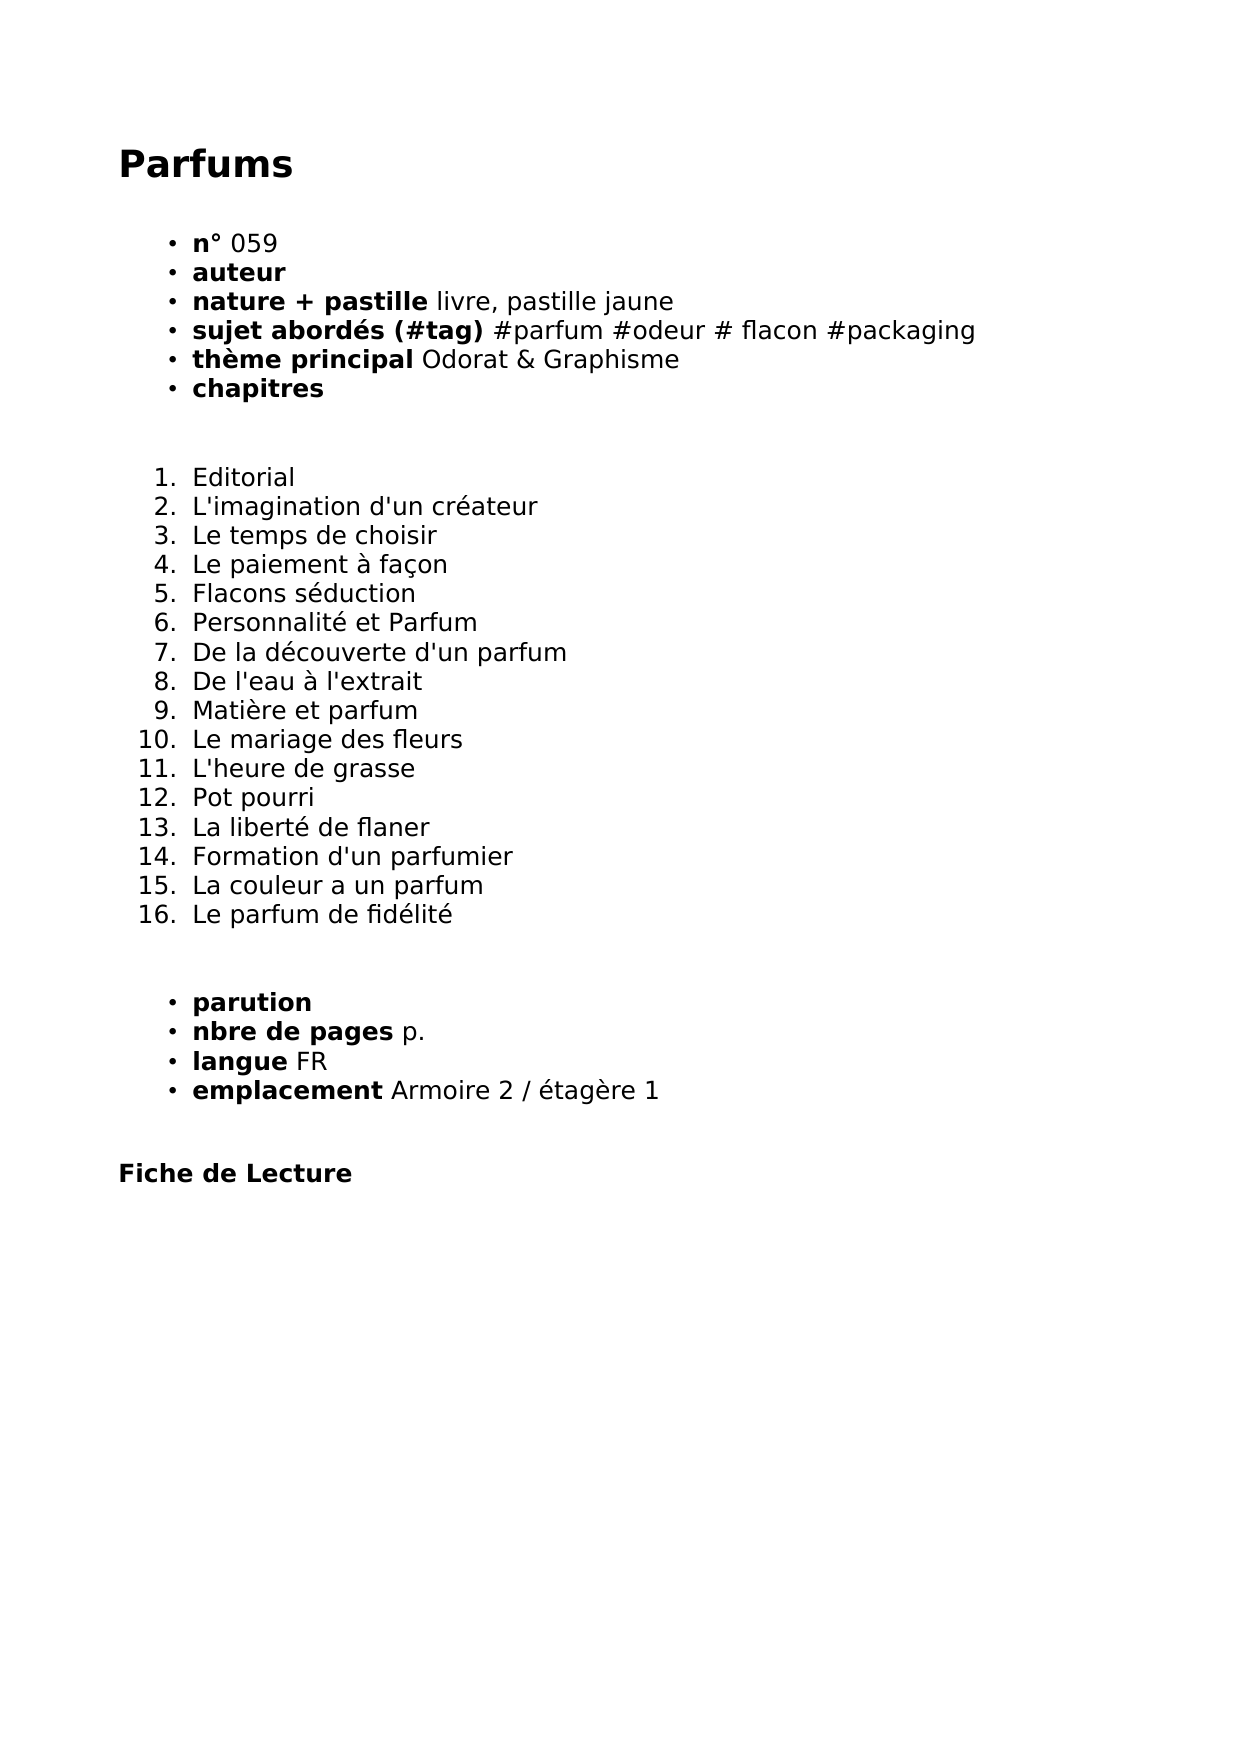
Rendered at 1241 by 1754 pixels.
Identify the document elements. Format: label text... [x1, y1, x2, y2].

list chapitres [177, 374, 1122, 404]
list nbre de pages p. [177, 1017, 1122, 1047]
list parution [177, 988, 1122, 1017]
list nature + pastille livre, pastille jaune [177, 287, 1122, 316]
list langue FR [177, 1047, 1122, 1076]
list thème principal Odorat & Graphisme [177, 345, 1122, 374]
list De la découverte d'un parfum [177, 638, 1122, 667]
list Flacons séduction [177, 579, 1122, 608]
list Le temps de choisir [177, 521, 1122, 550]
list La liberté de flaner [177, 813, 1122, 842]
subtitle Fiche de Lecture [118, 1159, 1122, 1189]
list auteur [177, 258, 1122, 287]
list Editorial [177, 463, 1122, 492]
list emplacement Armoire 2 / étagère 1 [177, 1076, 1122, 1105]
list Le parfum de fidélité [177, 900, 1122, 929]
list Matière et parfum [177, 696, 1122, 725]
list Pot pourri [177, 783, 1122, 813]
list Formation d'un parfumier [177, 842, 1122, 871]
list L'heure de grasse [177, 754, 1122, 783]
list Le mariage des fleurs [177, 725, 1122, 754]
list n° 059 [177, 229, 1122, 258]
subtitle Parfums [118, 143, 1122, 187]
list sujet abordés (#tag) #parfum #odeur # flacon #packaging [177, 316, 1122, 345]
list De l'eau à l'extrait [177, 667, 1122, 696]
list Personnalité et Parfum [177, 608, 1122, 638]
list Le paiement à façon [177, 550, 1122, 579]
list La couleur a un parfum [177, 871, 1122, 900]
list L'imagination d'un créateur [177, 492, 1122, 521]
